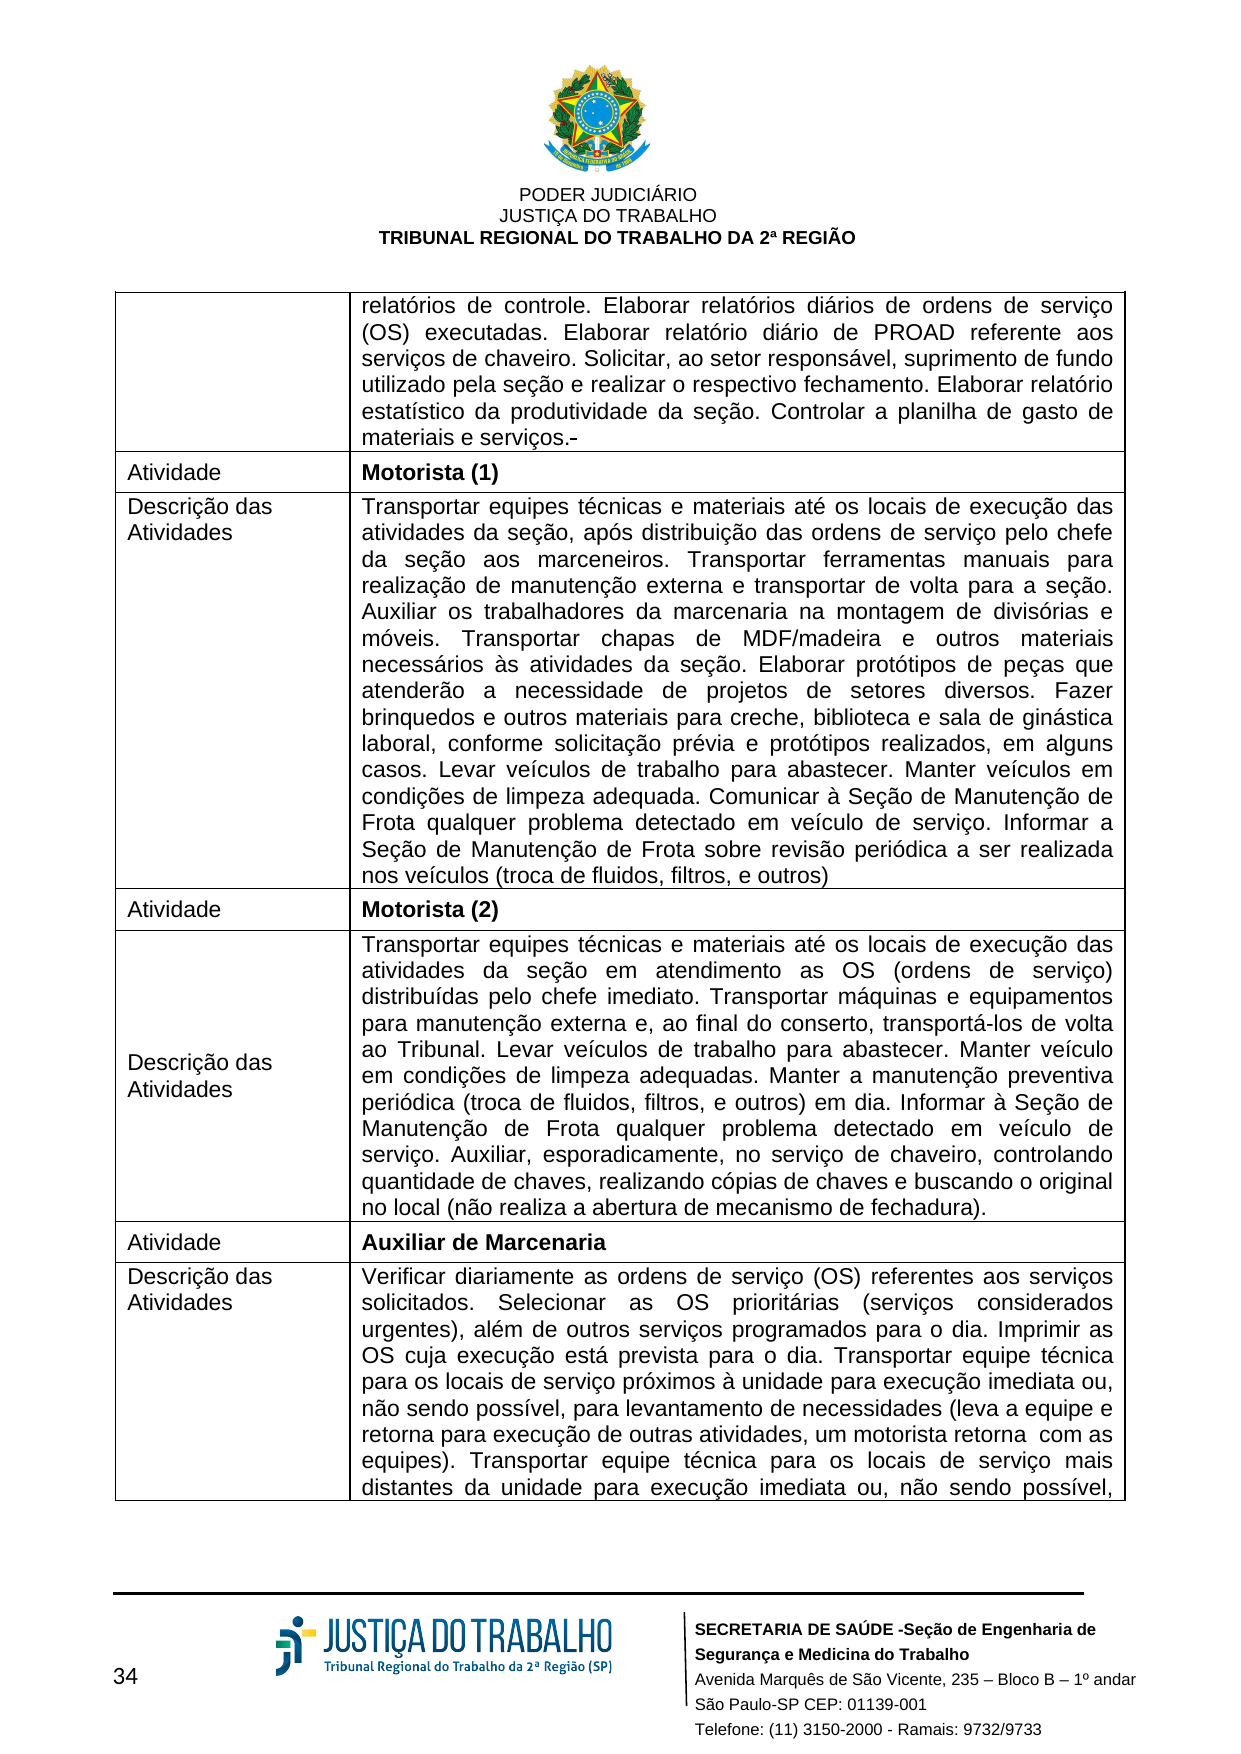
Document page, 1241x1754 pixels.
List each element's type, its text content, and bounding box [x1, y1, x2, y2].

table_cell Motorista (2) [351, 889, 1124, 929]
table_cell Motorista (1) [351, 452, 1124, 492]
table_cell Descrição das Atividades [116, 1263, 349, 1500]
table_cell Descrição das Atividades [116, 931, 349, 1221]
table_cell Atividade [116, 889, 349, 929]
table_cell relatórios de controle. Elaborar relatórios diários de ordens de serviço (OS) executadas. Elaborar relatório diário de PROAD referente aos serviços de chaveiro. Solicitar, ao setor responsável, suprimento de fundo utilizado pela seção e realizar o respectivo fechamento. Elaborar relatório estatístico da produtividade da seção. Controlar a planilha de gasto de materiais e serviços. [351, 293, 1124, 451]
table_cell Verificar diariamente as ordens de serviço (OS) referentes aos serviços solicitados. Selecionar as OS prioritárias (serviços considerados urgentes), além de outros serviços programados para o dia. Imprimir as OS cuja execução está prevista para o dia. Transportar equipe técnica para os locais de serviço próximos à unidade para execução imediata ou, não sendo possível, para levantamento de necessidades (leva a equipe e retorna para execução de outras atividades, um motorista retorna com as equipes). Transportar equipe técnica para os locais de serviço mais distantes da unidade para execução imediata ou, não sendo possível, [351, 1263, 1124, 1500]
table_cell [116, 293, 349, 451]
table_cell Atividade [116, 452, 349, 492]
table_cell Descrição das Atividades [116, 493, 349, 888]
table_cell Transportar equipes técnicas e materiais até os locais de execução das atividades da seção, após distribuição das ordens de serviço pelo chefe da seção aos marceneiros. Transportar ferramentas manuais para realização de manutenção externa e transportar de volta para a seção. Auxiliar os trabalhadores da marcenaria na montagem de divisórias e móveis. Transportar chapas de MDF/madeira e outros materiais necessários às atividades da seção. Elaborar protótipos de peças que atenderão a necessidade de projetos de setores diversos. Fazer brinquedos e outros materiais para creche, biblioteca e sala de ginástica laboral, conforme solicitação prévia e protótipos realizados, em alguns casos. Levar veículos de trabalho para abastecer. Manter veículos em condições de limpeza adequada. Comunicar à Seção de Manutenção de Frota qualquer problema detectado em veículo de serviço. Informar a Seção de Manutenção de Frota sobre revisão periódica a ser realizada nos veículos (troca de fluidos, filtros, e outros) [351, 493, 1124, 888]
table_cell Transportar equipes técnicas e materiais até os locais de execução das atividades da seção em atendimento as OS (ordens de serviço) distribuídas pelo chefe imediato. Transportar máquinas e equipamentos para manutenção externa e, ao final do conserto, transportá-los de volta ao Tribunal. Levar veículos de trabalho para abastecer. Manter veículo em condições de limpeza adequadas. Manter a manutenção preventiva periódica (troca de fluidos, filtros, e outros) em dia. Informar à Seção de Manutenção de Frota qualquer problema detectado em veículo de serviço. Auxiliar, esporadicamente, no serviço de chaveiro, controlando quantidade de chaves, realizando cópias de chaves e buscando o original no local (não realiza a abertura de mecanismo de fechadura). [351, 931, 1124, 1221]
table_cell Auxiliar de Marcenaria [351, 1222, 1124, 1262]
table_cell Atividade [116, 1222, 349, 1262]
picture [276, 1616, 612, 1676]
picture [543, 65, 650, 172]
